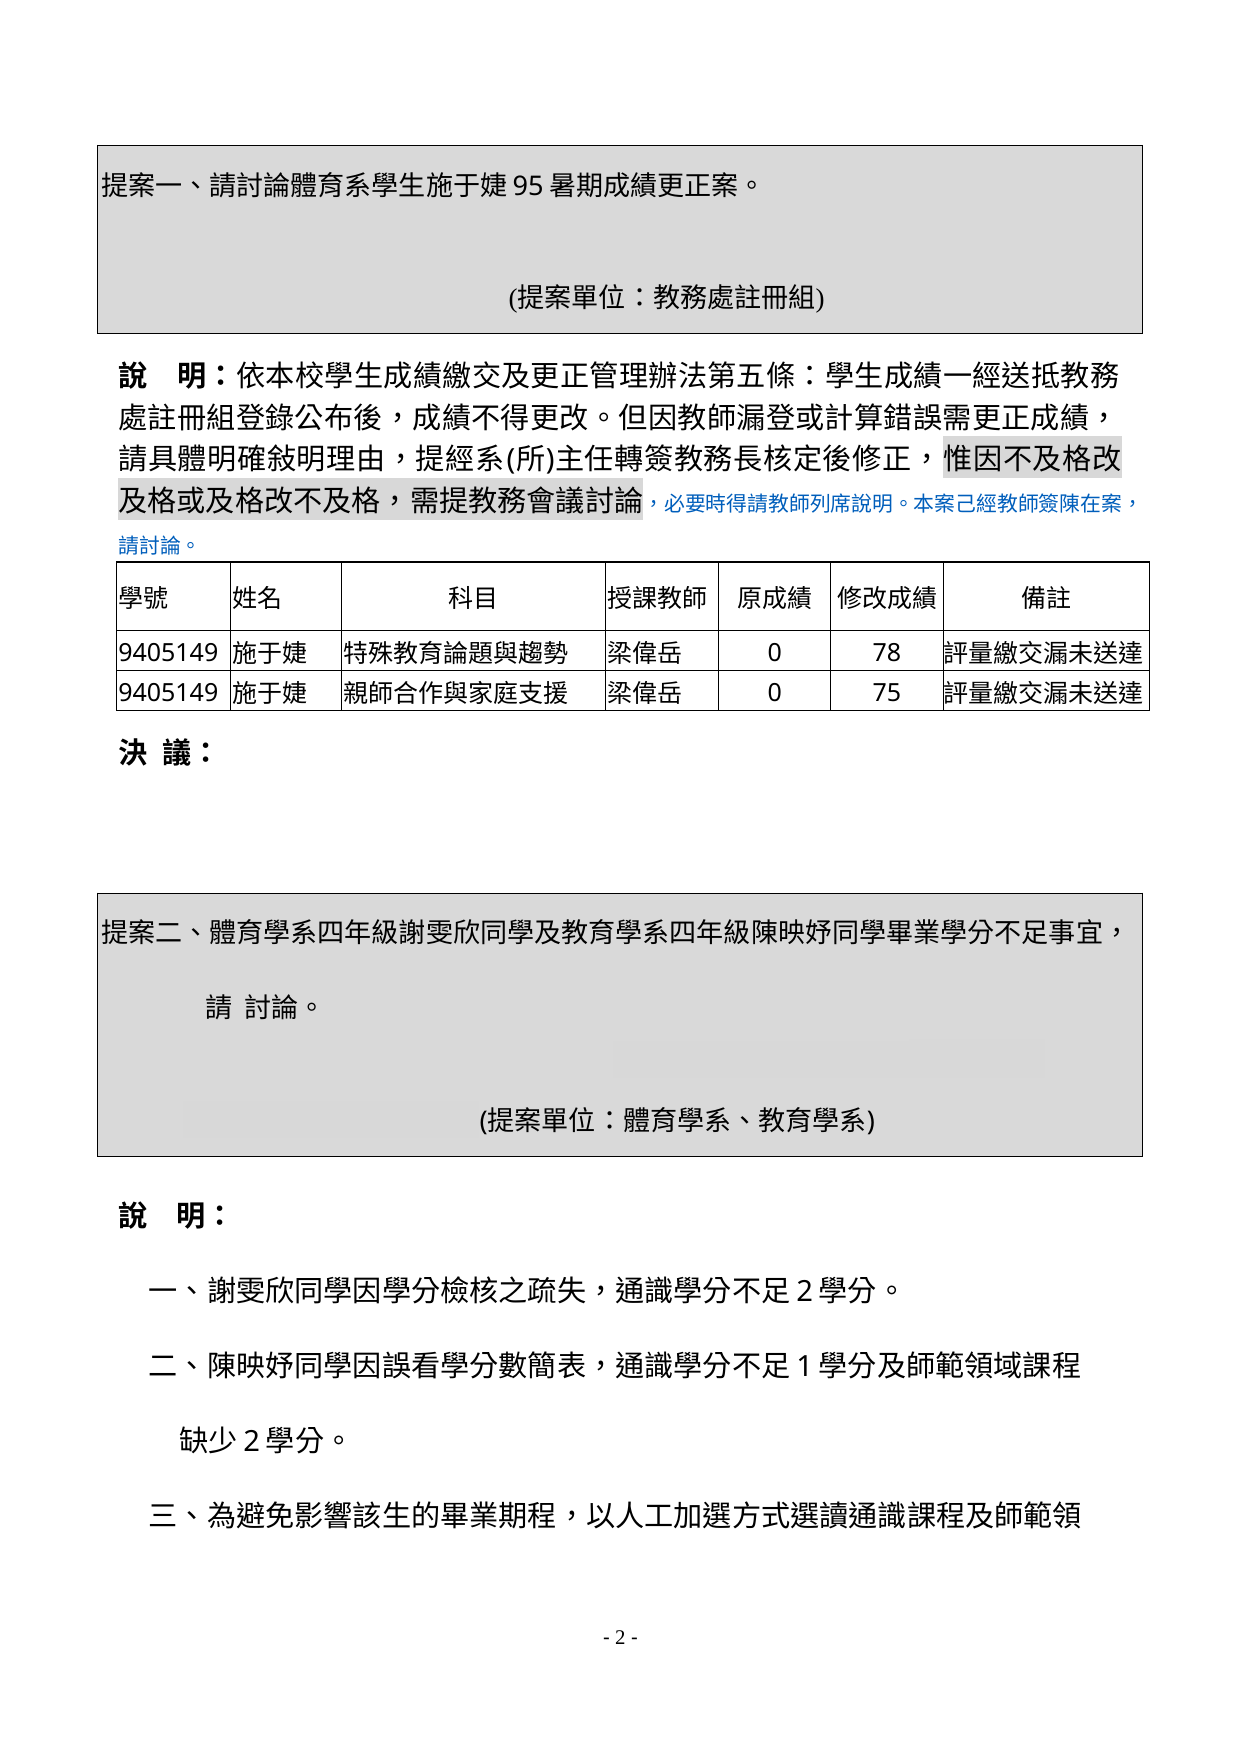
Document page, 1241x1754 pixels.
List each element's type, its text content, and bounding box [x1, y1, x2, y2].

text 二、陳映妤同學因誤看學分數簡表，通識學分不足1學分及師範領域課程 [118, 1326, 1122, 1401]
table_cell 9405149 [117, 671, 230, 710]
table_cell 施于婕 [231, 631, 341, 670]
table_header 學號 [117, 563, 230, 630]
table_header 授課教師 [606, 563, 718, 630]
table_cell 評量繳交漏未送達 [944, 671, 1149, 710]
text 一、謝雯欣同學因學分檢核之疏失，通識學分不足2學分。 [118, 1251, 1122, 1326]
table_cell 評量繳交漏未送達 [944, 631, 1149, 670]
table_cell 0 [719, 671, 830, 710]
table_header 原成績 [719, 563, 830, 630]
table_cell 9405149 [117, 631, 230, 670]
table_header 提案一、請討論體育系學生施于婕95暑期成績更正案。 (提案單位：教務處註冊組) [98, 146, 1142, 333]
table_header 提案二、體育學系四年級謝雯欣同學及教育學系四年級陳映妤同學畢業學分不足事宜，請 討論。 (提案單位：體育學系、教育學系) [98, 894, 1142, 1156]
table_header 姓名 [231, 563, 341, 630]
table_cell 施于婕 [231, 671, 341, 710]
table_header 科目 [342, 563, 605, 630]
table_cell 特殊教育論題與趨勢 [342, 631, 605, 670]
table_cell 親師合作與家庭支援 [342, 671, 605, 710]
table_cell 75 [831, 671, 943, 710]
table_header 備註 [944, 563, 1149, 630]
table_cell 0 [719, 631, 830, 670]
table_cell 78 [831, 631, 943, 670]
text 三、為避免影響該生的畢業期程，以人工加選方式選讀通識課程及師範領 [118, 1476, 1122, 1551]
text 說 明： [118, 1176, 1122, 1251]
table_header 修改成績 [831, 563, 943, 630]
text 缺少2學分。 [118, 1401, 1122, 1476]
table_cell 梁偉岳 [606, 671, 718, 710]
text 決 議： [118, 730, 1122, 772]
table_cell 梁偉岳 [606, 631, 718, 670]
text 說 明：依本校學生成績繳交及更正管理辦法第五條：學生成績一經送抵教務處註冊組登錄公布後，成績不得更改。但因教師漏登或計算錯誤需更正成績，請具體明確敍明理由，提經系(所)主任轉簽教務長核定後修正，惟因不及格改及格或及格改不及格，需提教務會議討論，必要時得請教師列席說明。本案己經教師簽陳在案，請討論。 [118, 353, 1122, 561]
